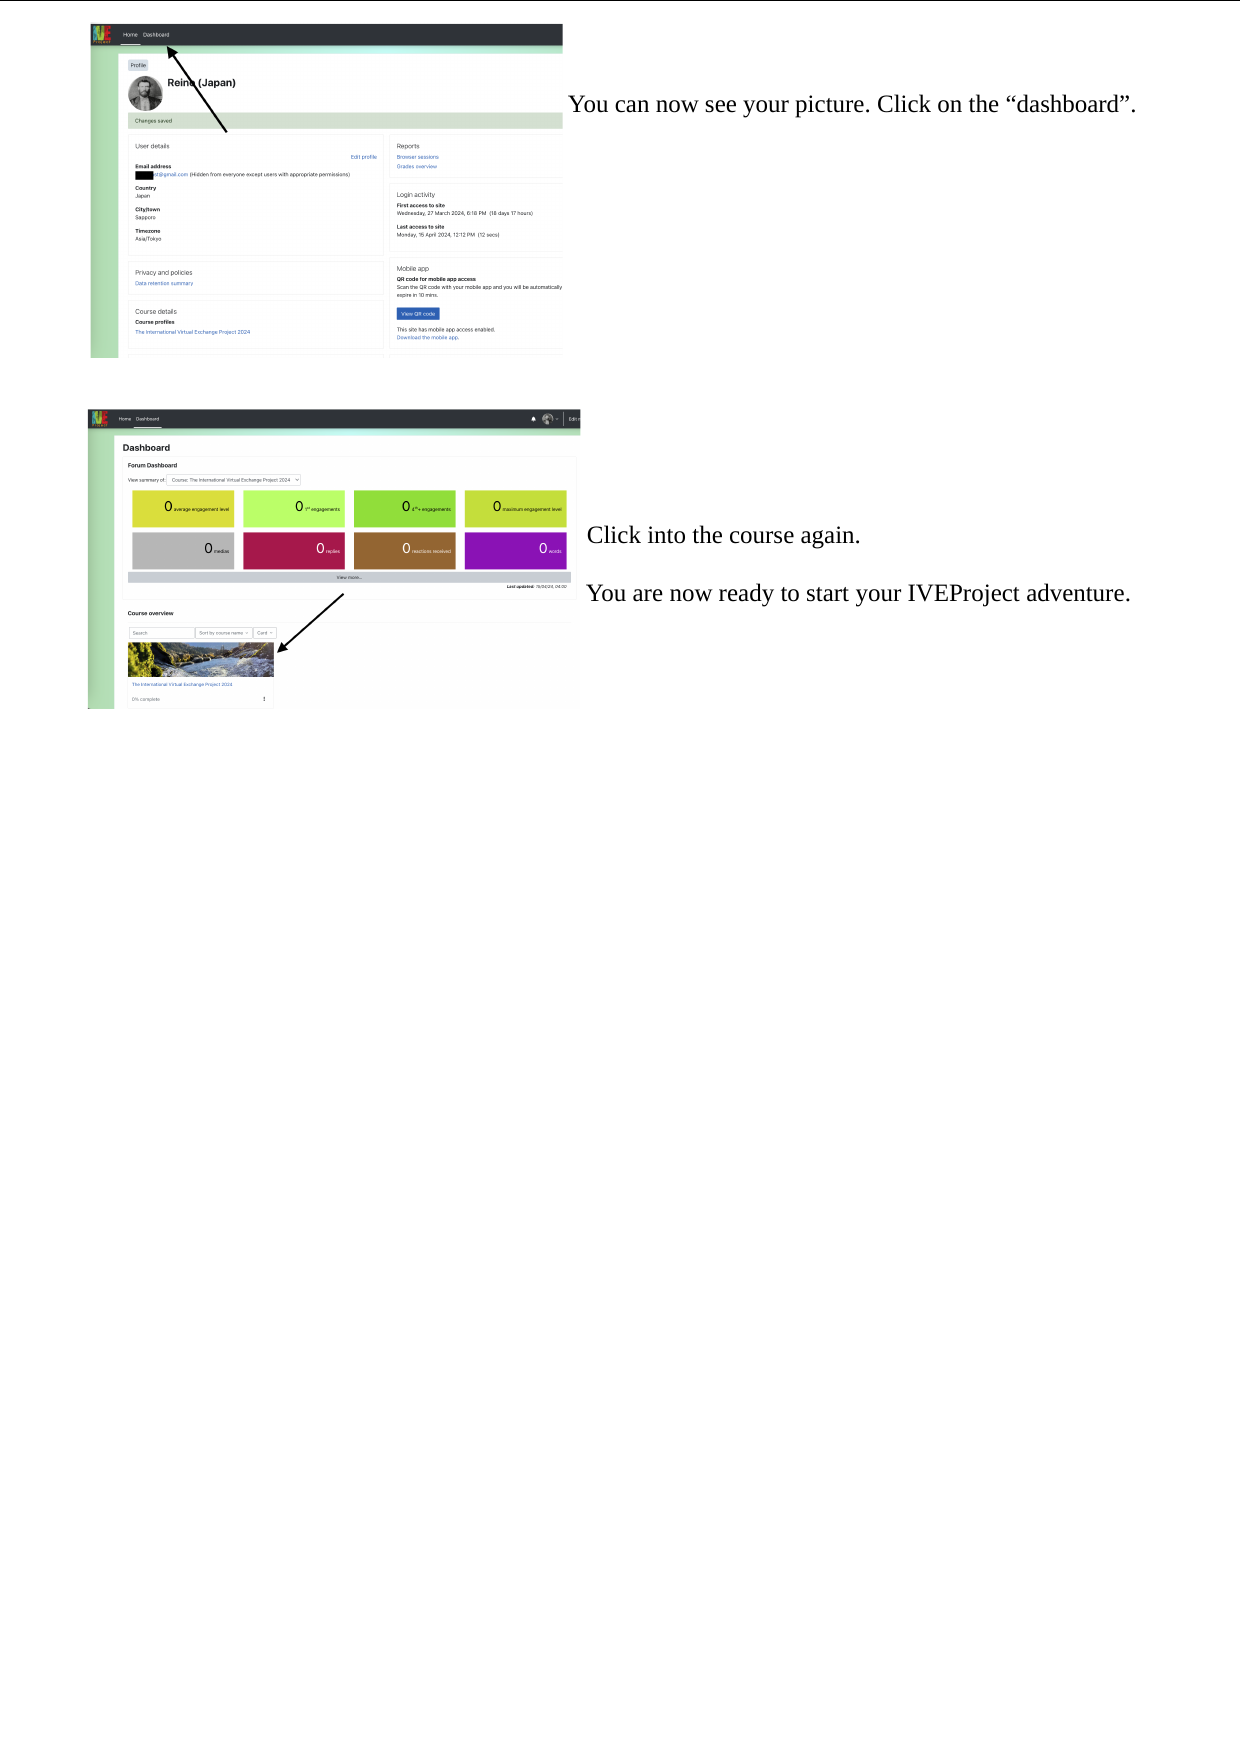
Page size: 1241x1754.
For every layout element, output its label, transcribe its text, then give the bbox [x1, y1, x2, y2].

text [3, 521, 87, 549]
text [3, 89, 90, 118]
picture [90, 22, 563, 358]
picture [87, 409, 581, 709]
text Click into the course again. [581, 521, 1237, 549]
text [3, 578, 87, 607]
text You can now see your picture. Click on the “dashboard”. [563, 89, 1237, 118]
text You are now ready to start your IVEProject adventure. [581, 578, 1237, 607]
